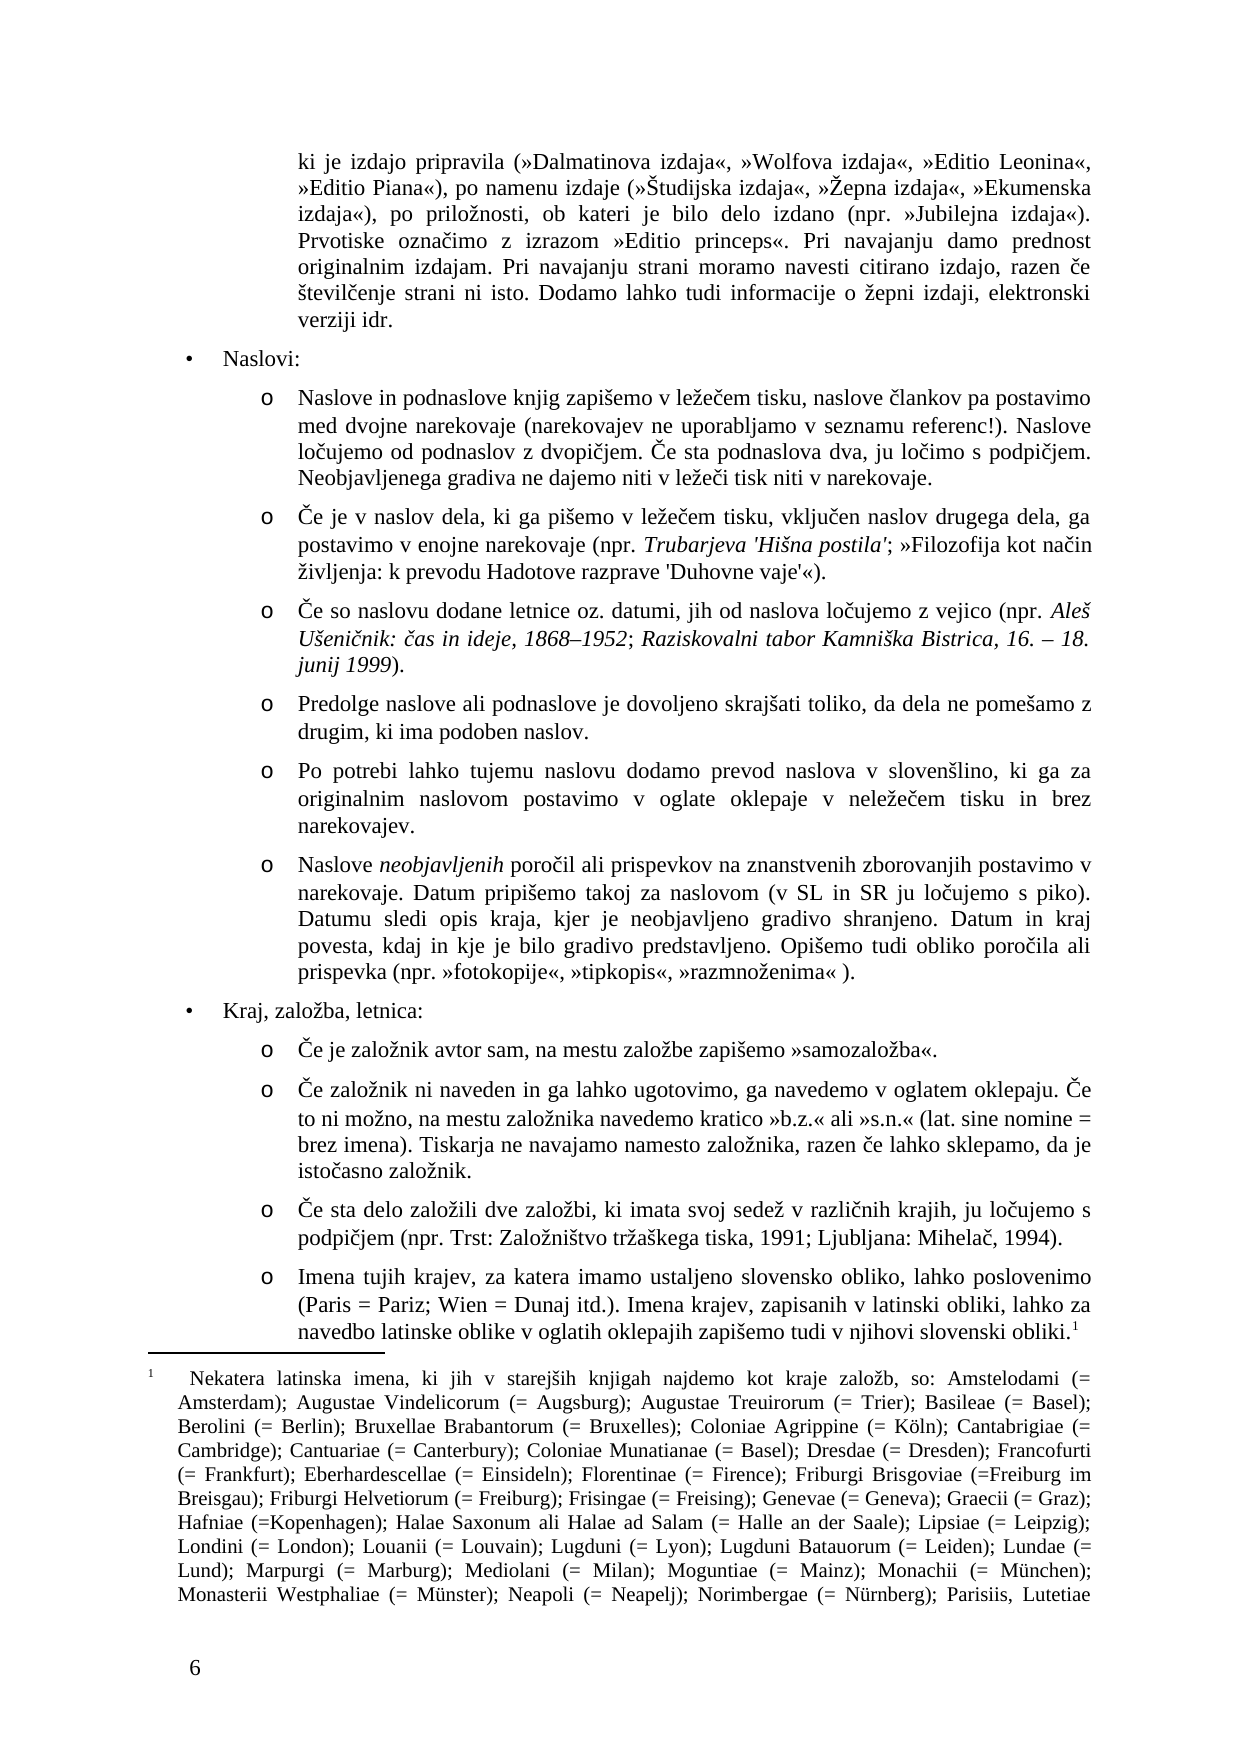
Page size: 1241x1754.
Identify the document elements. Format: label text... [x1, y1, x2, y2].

list Če založnik ni naveden in ga lahko ugotovimo, ga navedemo v oglatem oklepaju. Če to ni možno, na mestu založnika navedemo kratico »b.z.« ali »s.n.« (lat. sine nomine = brez imena). Tiskarja ne navajamo namesto založnika, razen če lahko sklepamo, da je istočasno založnik. [260, 1076, 1092, 1184]
list Če so naslovu dodane letnice oz. datumi, jih od naslova ločujemo z vejico (npr. Aleš Ušeničnik: čas in ideje, 1868–1952; Raziskovalni tabor Kamniška Bistrica, 16. – 18. junij 1999). [260, 597, 1092, 678]
list ki je izdajo pripravila (»Dalmatinova izdaja«, »Wolfova izdaja«, »Editio Leonina«, »Editio Piana«), po namenu izdaje (»Študijska izdaja«, »Žepna izdaja«, »Ekumenska izdaja«), po priložnosti, ob kateri je bilo delo izdano (npr. »Jubilejna izdaja«). Prvotiske označimo z izrazom »Editio princeps«. Pri navajanju damo prednost originalnim izdajam. Pri navajanju strani moramo navesti citirano izdajo, razen če številčenje strani ni isto. Dodamo lahko tudi informacije o žepni izdaji, elektronski verziji idr. [260, 148, 1092, 332]
list Nekatera latinska imena, ki jih v starejših knjigah najdemo kot kraje založb, so: Amstelodami (= Amsterdam); Augustae Vindelicorum (= Augsburg); Augustae Treuirorum (= Trier); Basileae (= Basel); Berolini (= Berlin); Bruxellae Brabantorum (= Bruxelles); Coloniae Agrippine (= Köln); Cantabrigiae (= Cambridge); Cantuariae (= Canterbury); Coloniae Munatianae (= Basel); Dresdae (= Dresden); Francofurti (= Frankfurt); Eberhardescellae (= Einsideln); Florentinae (= Firence); Friburgi Brisgoviae (=Freiburg im Breisgau); Friburgi Helvetiorum (= Freiburg); Frisingae (= Freising); Genevae (= Geneva); Graecii (= Graz); Hafniae (=Kopenhagen); Halae Saxonum ali Halae ad Salam (= Halle an der Saale); Lipsiae (= Leipzig); Londini (= London); Louanii (= Louvain); Lugduni (= Lyon); Lugduni Batauorum (= Leiden); Lundae (= Lund); Marpurgi (= Marburg); Mediolani (= Milan); Moguntiae (= Mainz); Monachii (= München); Monasterii Westphaliae (= Münster); Neapoli (= Neapelj); Norimbergae (= Nürnberg); Parisiis, Lutetiae [148, 1366, 1092, 1606]
list Naslove neobjavljenih poročil ali prispevkov na znanstvenih zborovanjih postavimo v narekovaje. Datum pripišemo takoj za naslovom (v SL in SR ju ločujemo s piko). Datumu sledi opis kraja, kjer je neobjavljeno gradivo shranjeno. Datum in kraj povesta, kdaj in kje je bilo gradivo predstavljeno. Opišemo tudi obliko poročila ali prispevka (npr. »fotokopije«, »tipkopis«, »razmnoženima« ). [260, 851, 1092, 984]
list Po potrebi lahko tujemu naslovu dodamo prevod naslova v slovenšlino, ki ga za originalnim naslovom postavimo v oglate oklepaje v neležečem tisku in brez narekovajev. [260, 757, 1092, 838]
list Če je založnik avtor sam, na mestu založbe zapišemo »samozaložba«. [260, 1036, 1092, 1064]
list Če sta delo založili dve založbi, ki imata svoj sedež v različnih krajih, ju ločujemo s podpičjem (npr. Trst: Založništvo tržaškega tiska, 1991; Ljubljana: Mihelač, 1994). [260, 1196, 1092, 1251]
list Imena tujih krajev, za katera imamo ustaljeno slovensko obliko, lahko poslovenimo (Paris = Pariz; Wien = Dunaj itd.). Imena krajev, zapisanih v latinski obliki, lahko za navedbo latinske oblike v oglatih oklepajih zapišemo tudi v njihovi slovenski obliki. [260, 1263, 1092, 1344]
list Če je v naslov dela, ki ga pišemo v ležečem tisku, vključen naslov drugega dela, ga postavimo v enojne narekovaje (npr. Trubarjeva 'Hišna postila'; »Filozofija kot način življenja: k prevodu Hadotove razprave 'Duhovne vaje'«). [260, 503, 1092, 584]
list Kraj, založba, letnica: [185, 997, 1092, 1023]
list Predolge naslove ali podnaslove je dovoljeno skrajšati toliko, da dela ne pomešamo z drugim, ki ima podoben naslov. [260, 690, 1092, 745]
list Naslove in podnaslove knjig zapišemo v ležečem tisku, naslove člankov pa postavimo med dvojne narekovaje (narekovajev ne uporabljamo v seznamu referenc!). Naslove ločujemo od podnaslov z dvopičjem. Če sta podnaslova dva, ju ločimo s podpičjem. Neobjavljenega gradiva ne dajemo niti v ležeči tisk niti v narekovaje. [260, 383, 1092, 491]
list Naslovi: [185, 345, 1092, 371]
